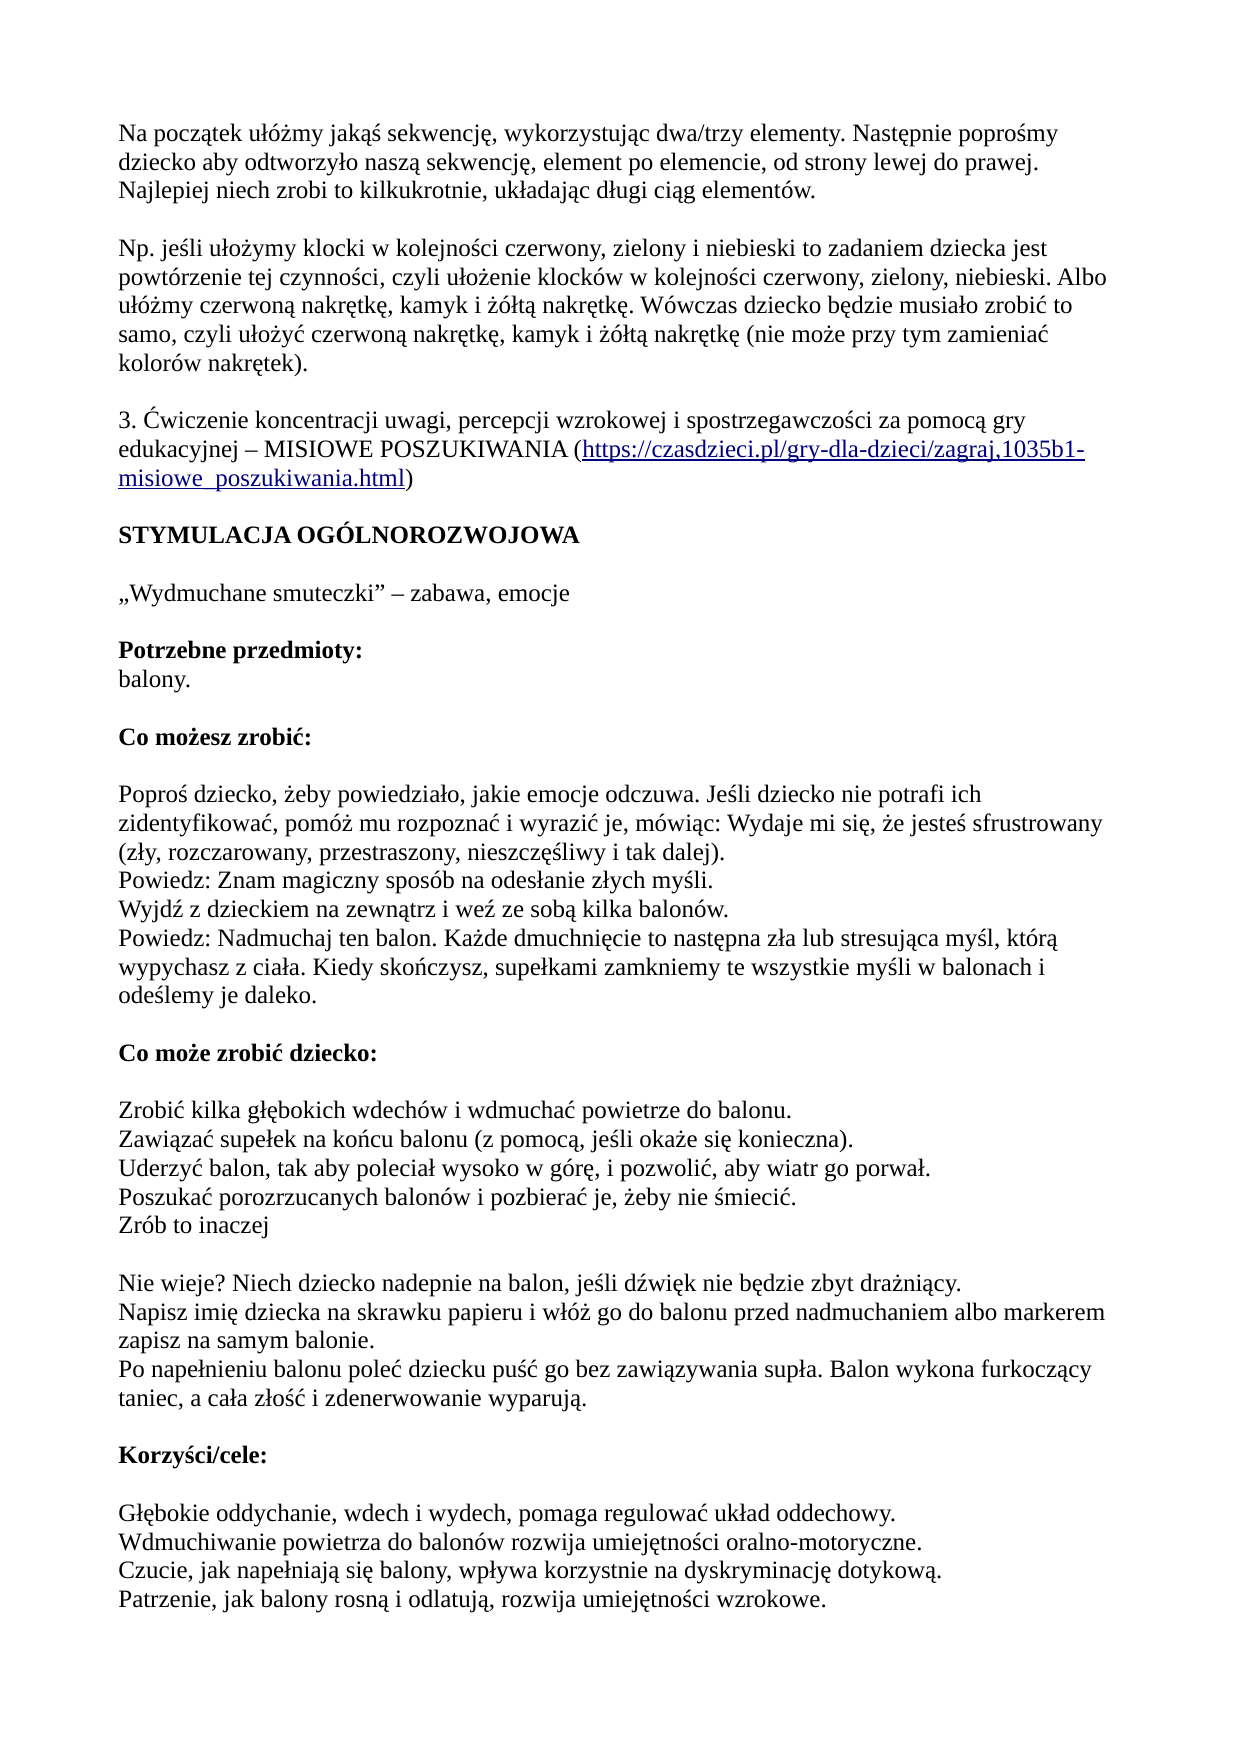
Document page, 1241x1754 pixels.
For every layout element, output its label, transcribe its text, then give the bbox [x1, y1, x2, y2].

text 3. Ćwiczenie koncentracji uwagi, percepcji wzrokowej i spostrzegawczości za pomocą gry edukacyjnej – MISIOWE POSZUKIWANIA (https://czasdzieci.pl/gry-dla-dzieci/zagraj,1035b1-misiowe_poszukiwania.html) [118, 406, 1122, 492]
text Np. jeśli ułożymy klocki w kolejności czerwony, zielony i niebieski to zadaniem dziecka jest powtórzenie tej czynności, czyli ułożenie klocków w kolejności czerwony, zielony, niebieski. Albo ułóżmy czerwoną nakrętkę, kamyk i żółtą nakrętkę. Wówczas dziecko będzie musiało zrobić to samo, czyli ułożyć czerwoną nakrętkę, kamyk i żółtą nakrętkę (nie może przy tym zamieniać kolorów nakrętek). [118, 233, 1122, 377]
text Zrobić kilka głębokich wdechów i wdmuchać powietrze do balonu. [118, 1096, 1122, 1124]
text balony. [118, 664, 1122, 693]
text Czucie, jak napełniają się balony, wpływa korzystnie na dyskryminację dotykową. [118, 1556, 1122, 1584]
text Poproś dziecko, żeby powiedziało, jakie emocje odczuwa. Jeśli dziecko nie potrafi ich zidentyfikować, pomóż mu rozpoznać i wyrazić je, mówiąc: Wydaje mi się, że jesteś sfrustrowany (zły, rozczarowany, przestraszony, nieszczęśliwy i tak dalej). [118, 779, 1122, 866]
text Co możesz zrobić: [118, 722, 1122, 751]
text Potrzebne przedmioty: [118, 636, 1122, 664]
text Głębokie oddychanie, wdech i wydech, pomaga regulować układ oddechowy. [118, 1498, 1122, 1527]
text Wyjdź z dzieckiem na zewnątrz i weź ze sobą kilka balonów. [118, 894, 1122, 923]
text Co może zrobić dziecko: [118, 1038, 1122, 1067]
text Po napełnieniu balonu poleć dziecku puść go bez zawiązywania supła. Balon wykona furkoczący taniec, a cała złość i zdenerwowanie wyparują. [118, 1354, 1122, 1412]
text Na początek ułóżmy jakąś sekwencję, wykorzystując dwa/trzy elementy. Następnie poprośmy dziecko aby odtworzyło naszą sekwencję, element po elemencie, od strony lewej do prawej. Najlepiej niech zrobi to kilkukrotnie, układając długi ciąg elementów. [118, 118, 1122, 204]
text Powiedz: Nadmuchaj ten balon. Każde dmuchnięcie to następna zła lub stresująca myśl, którą wypychasz z ciała. Kiedy skończysz, supełkami zamkniemy te wszystkie myśli w balonach i odeślemy je daleko. [118, 923, 1122, 1009]
text Poszukać porozrzucanych balonów i pozbierać je, żeby nie śmiecić. [118, 1182, 1122, 1211]
text Napisz imię dziecka na skrawku papieru i włóż go do balonu przed nadmuchaniem albo markerem zapisz na samym balonie. [118, 1297, 1122, 1354]
text Wdmuchiwanie powietrza do balonów rozwija umiejętności oralno-motoryczne. [118, 1527, 1122, 1556]
text Powiedz: Znam magiczny sposób na odesłanie złych myśli. [118, 866, 1122, 894]
text Patrzenie, jak balony rosną i odlatują, rozwija umiejętności wzrokowe. [118, 1584, 1122, 1613]
text Zrób to inaczej [118, 1211, 1122, 1239]
text „Wydmuchane smuteczki” – zabawa, emocje [118, 578, 1122, 607]
text Zawiązać supełek na końcu balonu (z pomocą, jeśli okaże się konieczna). [118, 1124, 1122, 1153]
text STYMULACJA OGÓLNOROZWOJOWA [118, 521, 1122, 549]
text Nie wieje? Niech dziecko nadepnie na balon, jeśli dźwięk nie będzie zbyt drażniący. [118, 1268, 1122, 1297]
text Uderzyć balon, tak aby poleciał wysoko w górę, i pozwolić, aby wiatr go porwał. [118, 1153, 1122, 1182]
text Korzyści/cele: [118, 1441, 1122, 1469]
